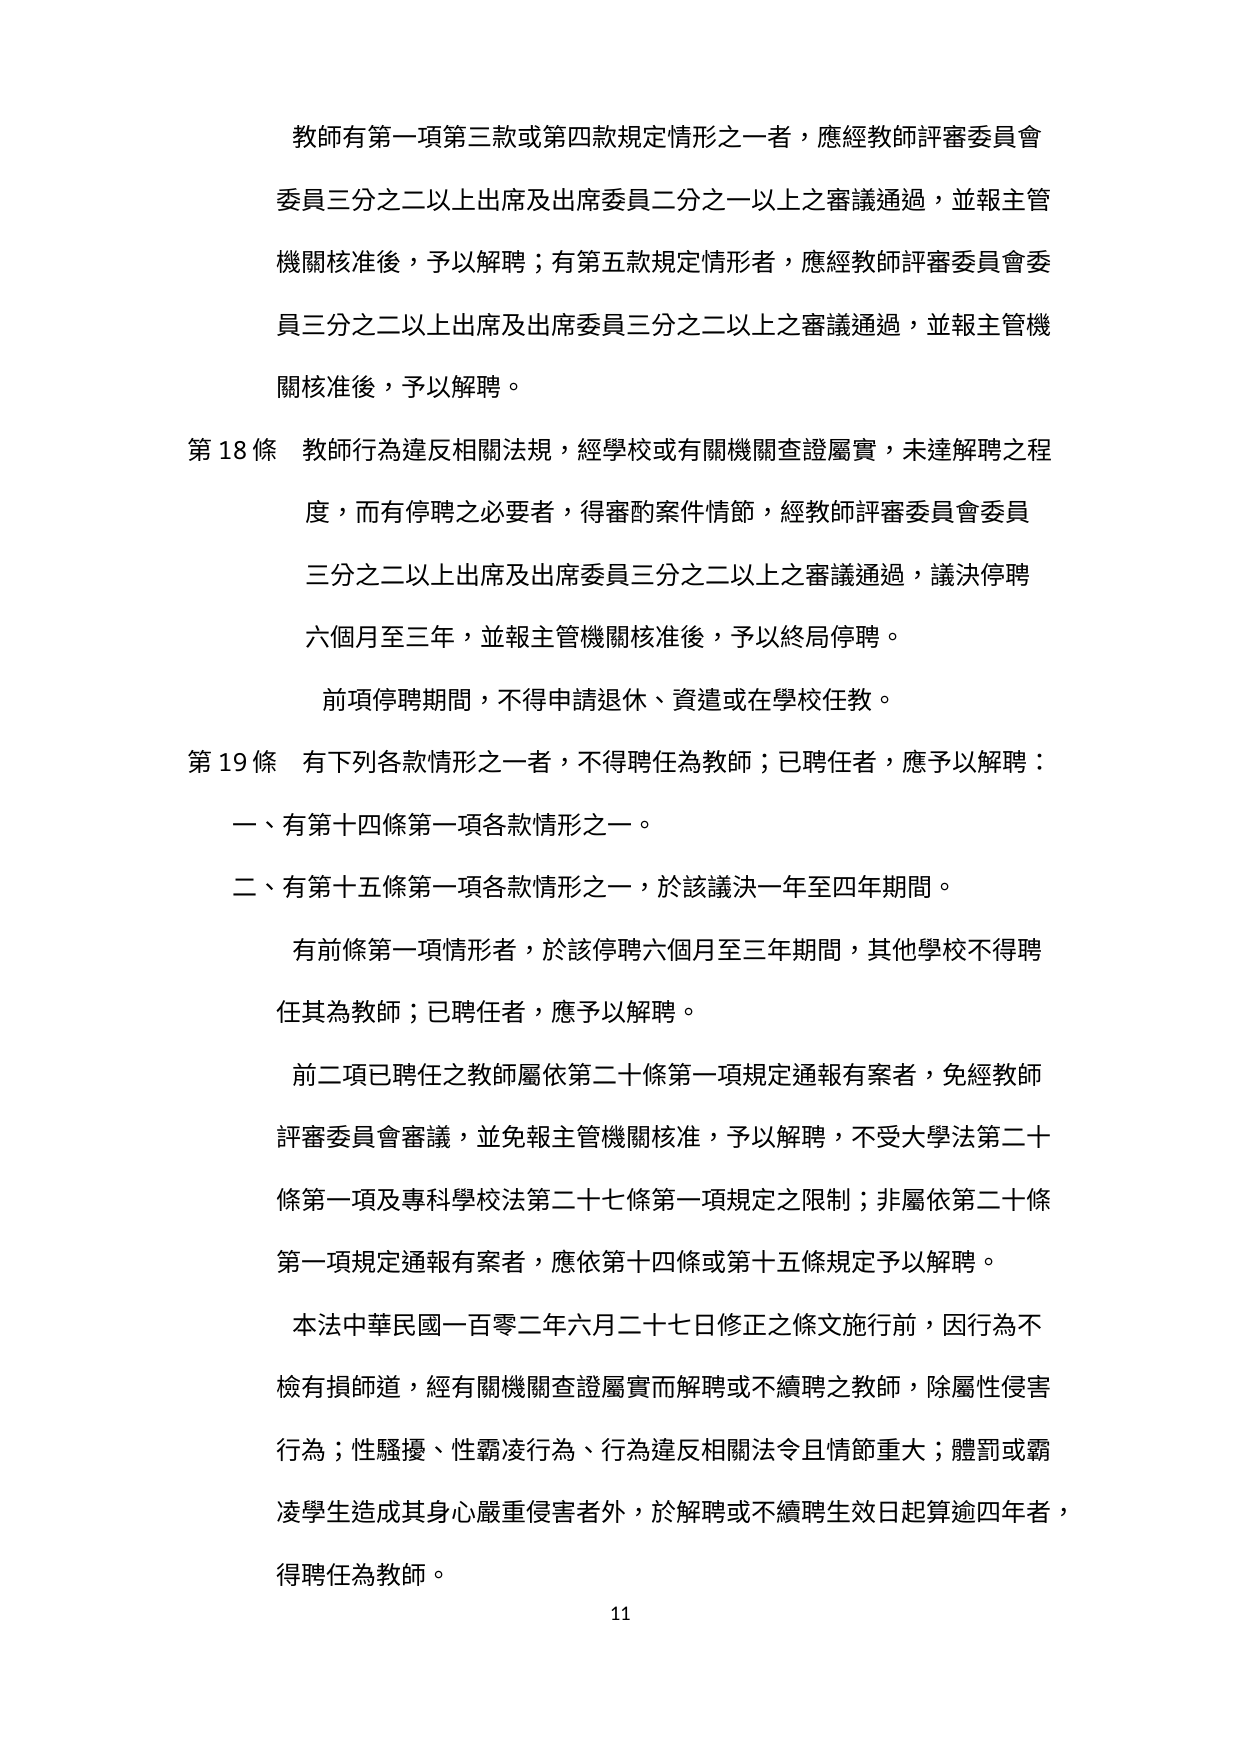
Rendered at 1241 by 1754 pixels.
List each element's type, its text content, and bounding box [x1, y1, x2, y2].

text 一、有第十四條第一項各款情形之一。 [232, 782, 1053, 844]
text 本法中華民國一百零二年六月二十七日修正之條文施行前，因行為不檢有損師道，經有關機關查證屬實而解聘或不續聘之教師，除屬性侵害行為；性騷擾、性霸凌行為、行為違反相關法令且情節重大；體罰或霸凌學生造成其身心嚴重侵害者外，於解聘或不續聘生效日起算逾四年者，得聘任為教師。 [232, 1282, 1053, 1594]
text 第18條 教師行為違反相關法規，經學校或有關機關查證屬實，未達解聘之程度，而有停聘之必要者，得審酌案件情節，經教師評審委員會委員三分之二以上出席及出席委員三分之二以上之審議通過，議決停聘六個月至三年，並報主管機關核准後，予以終局停聘。 [187, 407, 1053, 657]
text 有前條第一項情形者，於該停聘六個月至三年期間，其他學校不得聘任其為教師；已聘任者，應予以解聘。 [232, 907, 1053, 1032]
text 第19條 有下列各款情形之一者，不得聘任為教師；已聘任者，應予以解聘： [187, 719, 1053, 782]
text 前項停聘期間，不得申請退休、資遣或在學校任教。 [232, 657, 1053, 719]
text 前二項已聘任之教師屬依第二十條第一項規定通報有案者，免經教師評審委員會審議，並免報主管機關核准，予以解聘，不受大學法第二十條第一項及專科學校法第二十七條第一項規定之限制；非屬依第二十條第一項規定通報有案者，應依第十四條或第十五條規定予以解聘。 [232, 1032, 1053, 1282]
text 二、有第十五條第一項各款情形之一，於該議決一年至四年期間。 [232, 844, 1053, 907]
text 教師有第一項第三款或第四款規定情形之一者，應經教師評審委員會委員三分之二以上出席及出席委員二分之一以上之審議通過，並報主管機關核准後，予以解聘；有第五款規定情形者，應經教師評審委員會委員三分之二以上出席及出席委員三分之二以上之審議通過，並報主管機關核准後，予以解聘。 [232, 94, 1053, 407]
